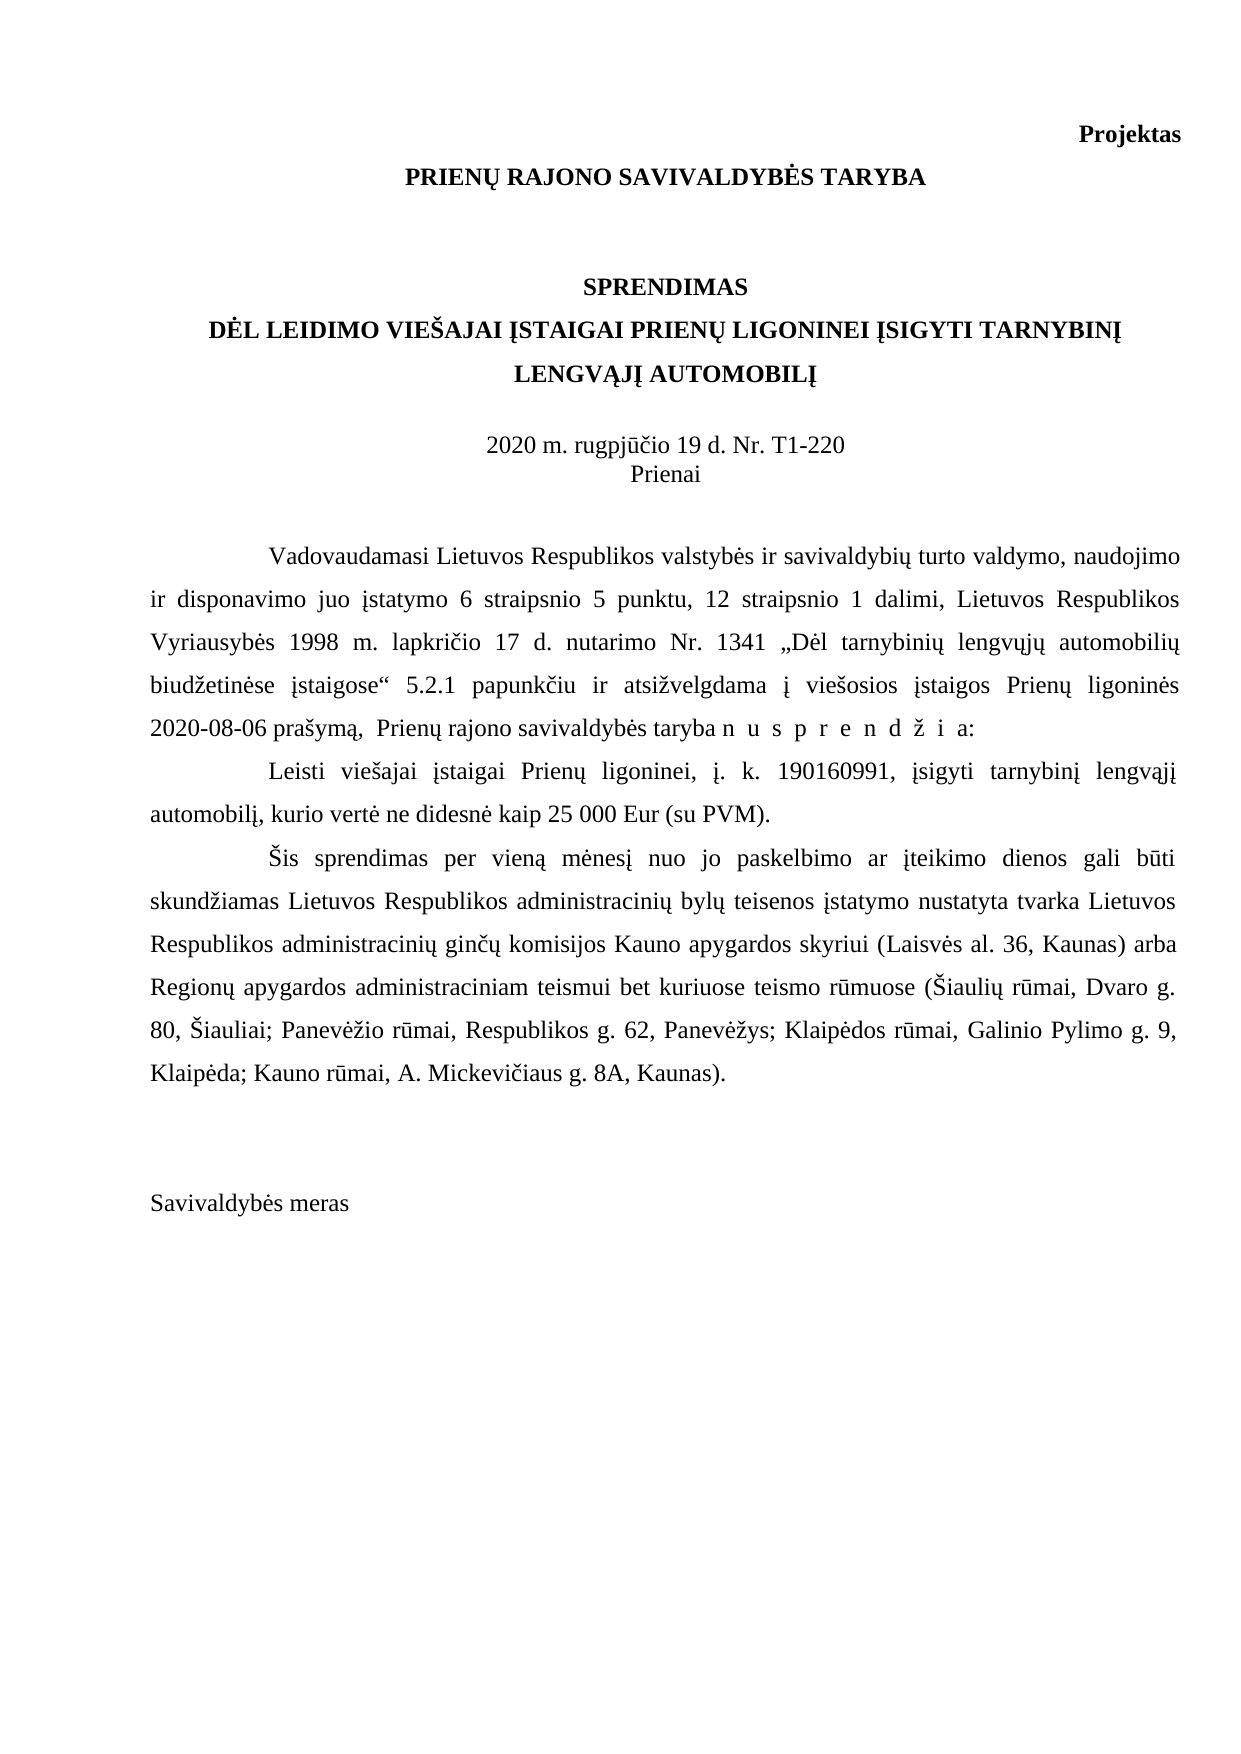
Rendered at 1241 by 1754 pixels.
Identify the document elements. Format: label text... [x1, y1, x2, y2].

text Leisti viešajai įstaigai Prienų ligoninei, į. k. 190160991, įsigyti tarnybinį lengvąjį automobilį, kurio vertė ne didesnė kaip 25 000 Eur (su PVM). [150, 756, 1177, 828]
text SPRENDIMAS [150, 272, 1181, 301]
text Savivaldybės meras [150, 1188, 1181, 1216]
text Šis sprendimas per vieną mėnesį nuo jo paskelbimo ar įteikimo dienos gali būti skundžiamas Lietuvos Respublikos administracinių bylų teisenos įstatymo nustatyta tvarka Lietuvos Respublikos administracinių ginčų komisijos Kauno apygardos skyriui (Laisvės al. 36, Kaunas) arba Regionų apygardos administraciniam teismui bet kuriuose teismo rūmuose (Šiaulių rūmai, Dvaro g. 80, Šiauliai; Panevėžio rūmai, Respublikos g. 62, Panevėžys; Klaipėdos rūmai, Galinio Pylimo g. 9, Klaipėda; Kauno rūmai, A. Mickevičiaus g. 8A, Kaunas). [150, 843, 1177, 1087]
text Dėl leidimo viešajai įstaigai Prienų ligoninei įsigyti tarnybinį lengvąjį automobilį [150, 316, 1181, 387]
text Vadovaudamasi Lietuvos Respublikos valstybės ir savivaldybių turto valdymo, naudojimo ir disponavimo juo įstatymo 6 straipsnio 5 punktu, 12 straipsnio 1 dalimi, Lietuvos Respublikos Vyriausybės 1998 m. lapkričio 17 d. nutarimo Nr. 1341 „Dėl tarnybinių lengvųjų automobilių biudžetinėse įstaigose“ 5.2.1 papunkčiu ir atsižvelgdama į viešosios įstaigos Prienų ligoninės 2020-08-06 prašymą, Prienų rajono savivaldybės taryba nusprendžia: [150, 541, 1181, 742]
text 2020 m. rugpjūčio 19 d. Nr. T1-220 [150, 431, 1181, 459]
text PRIENŲ RAJONO savivaldybės TARYBA [150, 162, 1181, 191]
text Prienai [150, 459, 1181, 488]
text Projektas [150, 119, 1181, 148]
